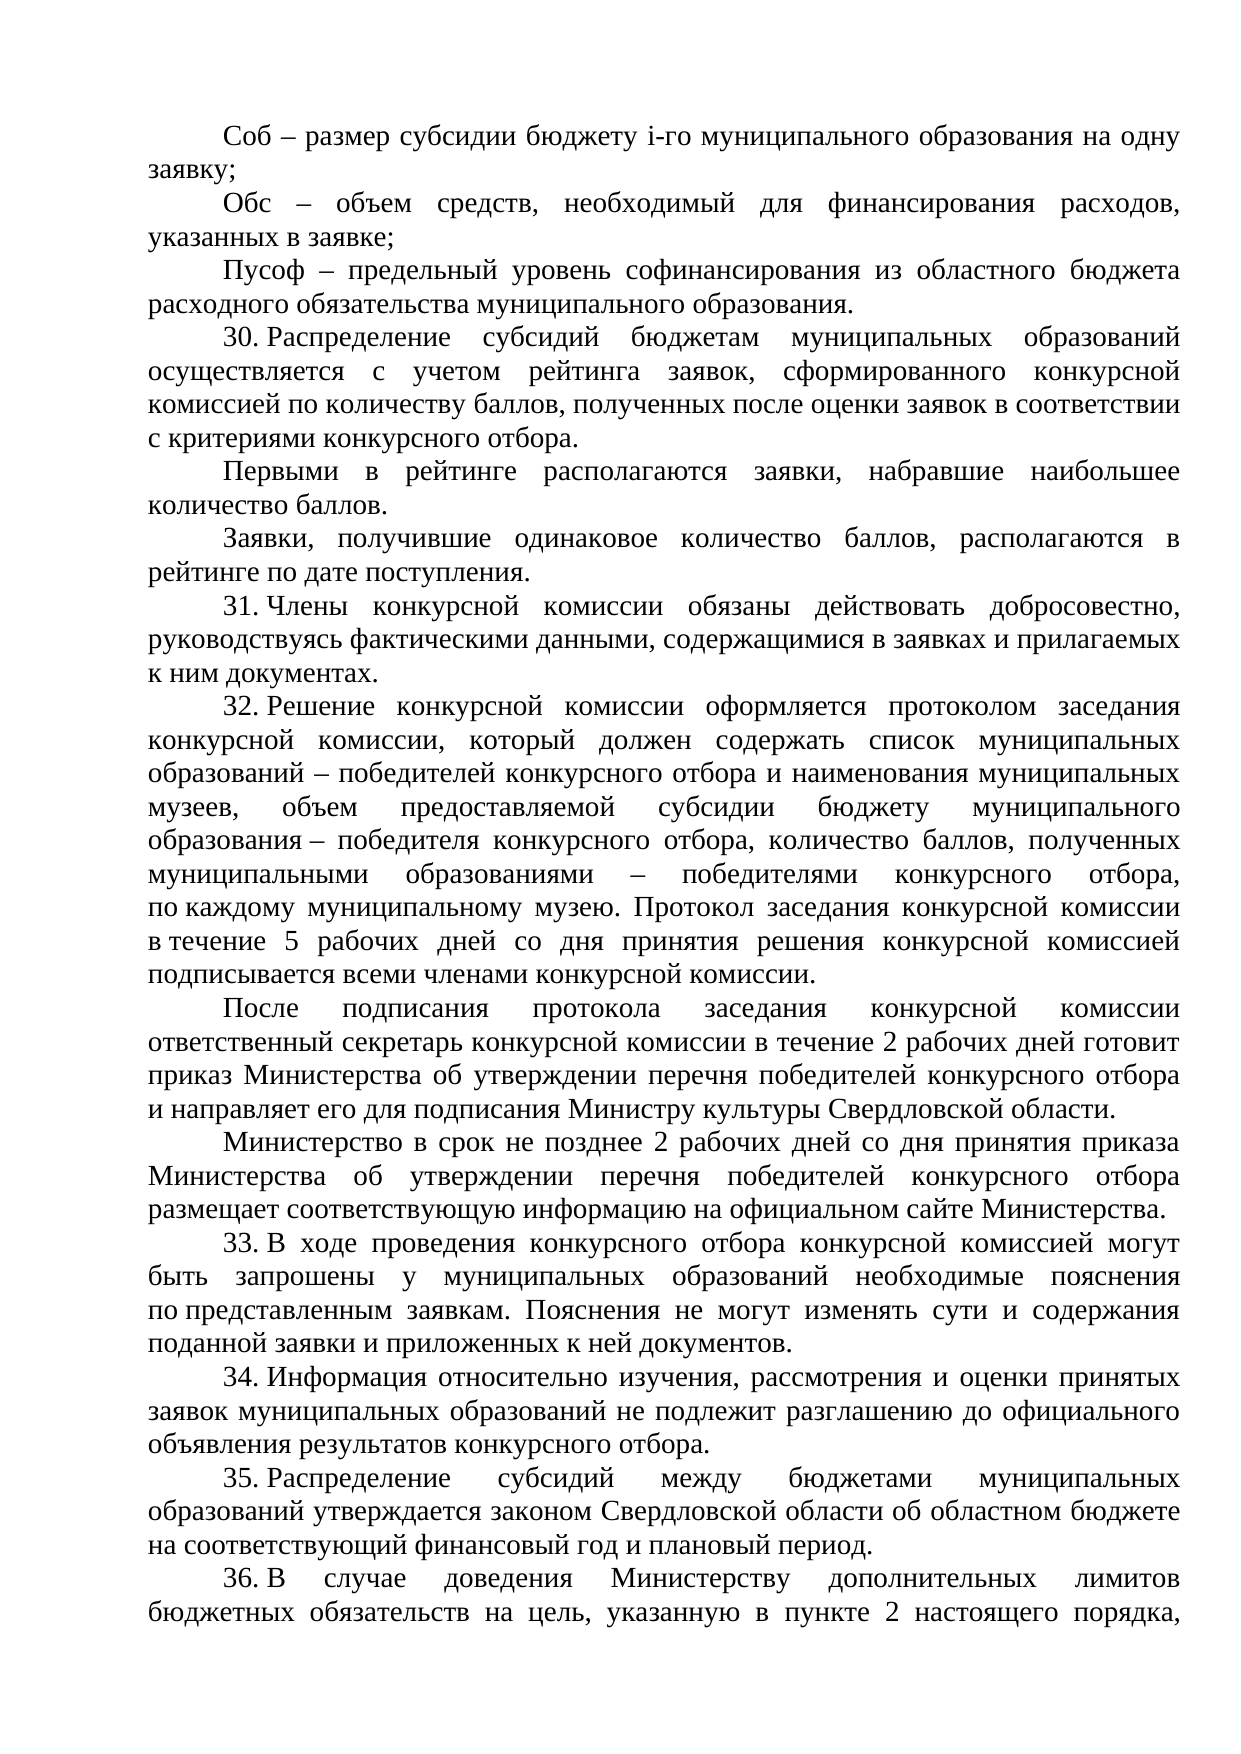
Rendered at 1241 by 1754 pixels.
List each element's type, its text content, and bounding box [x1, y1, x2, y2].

text 34. Информация относительно изучения, рассмотрения и оценки принятых заявок муниципальных образований не подлежит разглашению до официального объявления результатов конкурсного отбора. [148, 1359, 1181, 1460]
text После подписания протокола заседания конкурсной комиссии ответственный секретарь конкурсной комиссии в течение 2 рабочих дней готовит приказ Министерства об утверждении перечня победителей конкурсного отбора и направляет его для подписания Министру культуры Свердловской области. [148, 990, 1181, 1124]
text Заявки, получившие одинаковое количество баллов, располагаются в рейтинге по дате поступления. [148, 521, 1181, 588]
text Первыми в рейтинге располагаются заявки, набравшие наибольшее количество баллов. [148, 453, 1181, 521]
text 35. Распределение субсидий между бюджетами муниципальных образований утверждается законом Свердловской области об областном бюджете на соответствующий финансовый год и плановый период. [148, 1460, 1181, 1560]
text Обс – объем средств, необходимый для финансирования расходов, указанных в заявке; [148, 185, 1181, 252]
text 36. В случае доведения Министерству дополнительных лимитов бюджетных обязательств на цель, указанную в пункте 2 настоящего порядка, [148, 1560, 1181, 1627]
text 31. Члены конкурсной комиссии обязаны действовать добросовестно, руководствуясь фактическими данными, содержащимися в заявках и прилагаемых к ним документах. [148, 588, 1181, 688]
text Пусоф – предельный уровень софинансирования из областного бюджета расходного обязательства муниципального образования. [148, 252, 1181, 319]
text 33. В ходе проведения конкурсного отбора конкурсной комиссией могут быть запрошены у муниципальных образований необходимые пояснения по представленным заявкам. Пояснения не могут изменять сути и содержания поданной заявки и приложенных к ней документов. [148, 1225, 1181, 1359]
text 32. Решение конкурсной комиссии оформляется протоколом заседания конкурсной комиссии, который должен содержать список муниципальных образований – победителей конкурсного отбора и наименования муниципальных музеев, объем предоставляемой субсидии бюджету муниципального образования – победителя конкурсного отбора, количество баллов, полученных муниципальными образованиями – победителями конкурсного отбора, по каждому муниципальному музею. Протокол заседания конкурсной комиссии в течение 5 рабочих дней со дня принятия решения конкурсной комиссией подписывается всеми членами конкурсной комиссии. [148, 688, 1181, 990]
text 30. Распределение субсидий бюджетам муниципальных образований осуществляется с учетом рейтинга заявок, сформированного конкурсной комиссией по количеству баллов, полученных после оценки заявок в соответствии с критериями конкурсного отбора. [148, 319, 1181, 453]
text Министерство в срок не позднее 2 рабочих дней со дня принятия приказа Министерства об утверждении перечня победителей конкурсного отбора размещает соответствующую информацию на официальном сайте Министерства. [148, 1124, 1181, 1225]
text Соб – размер субсидии бюджету i-го муниципального образования на одну заявку; [148, 118, 1181, 185]
